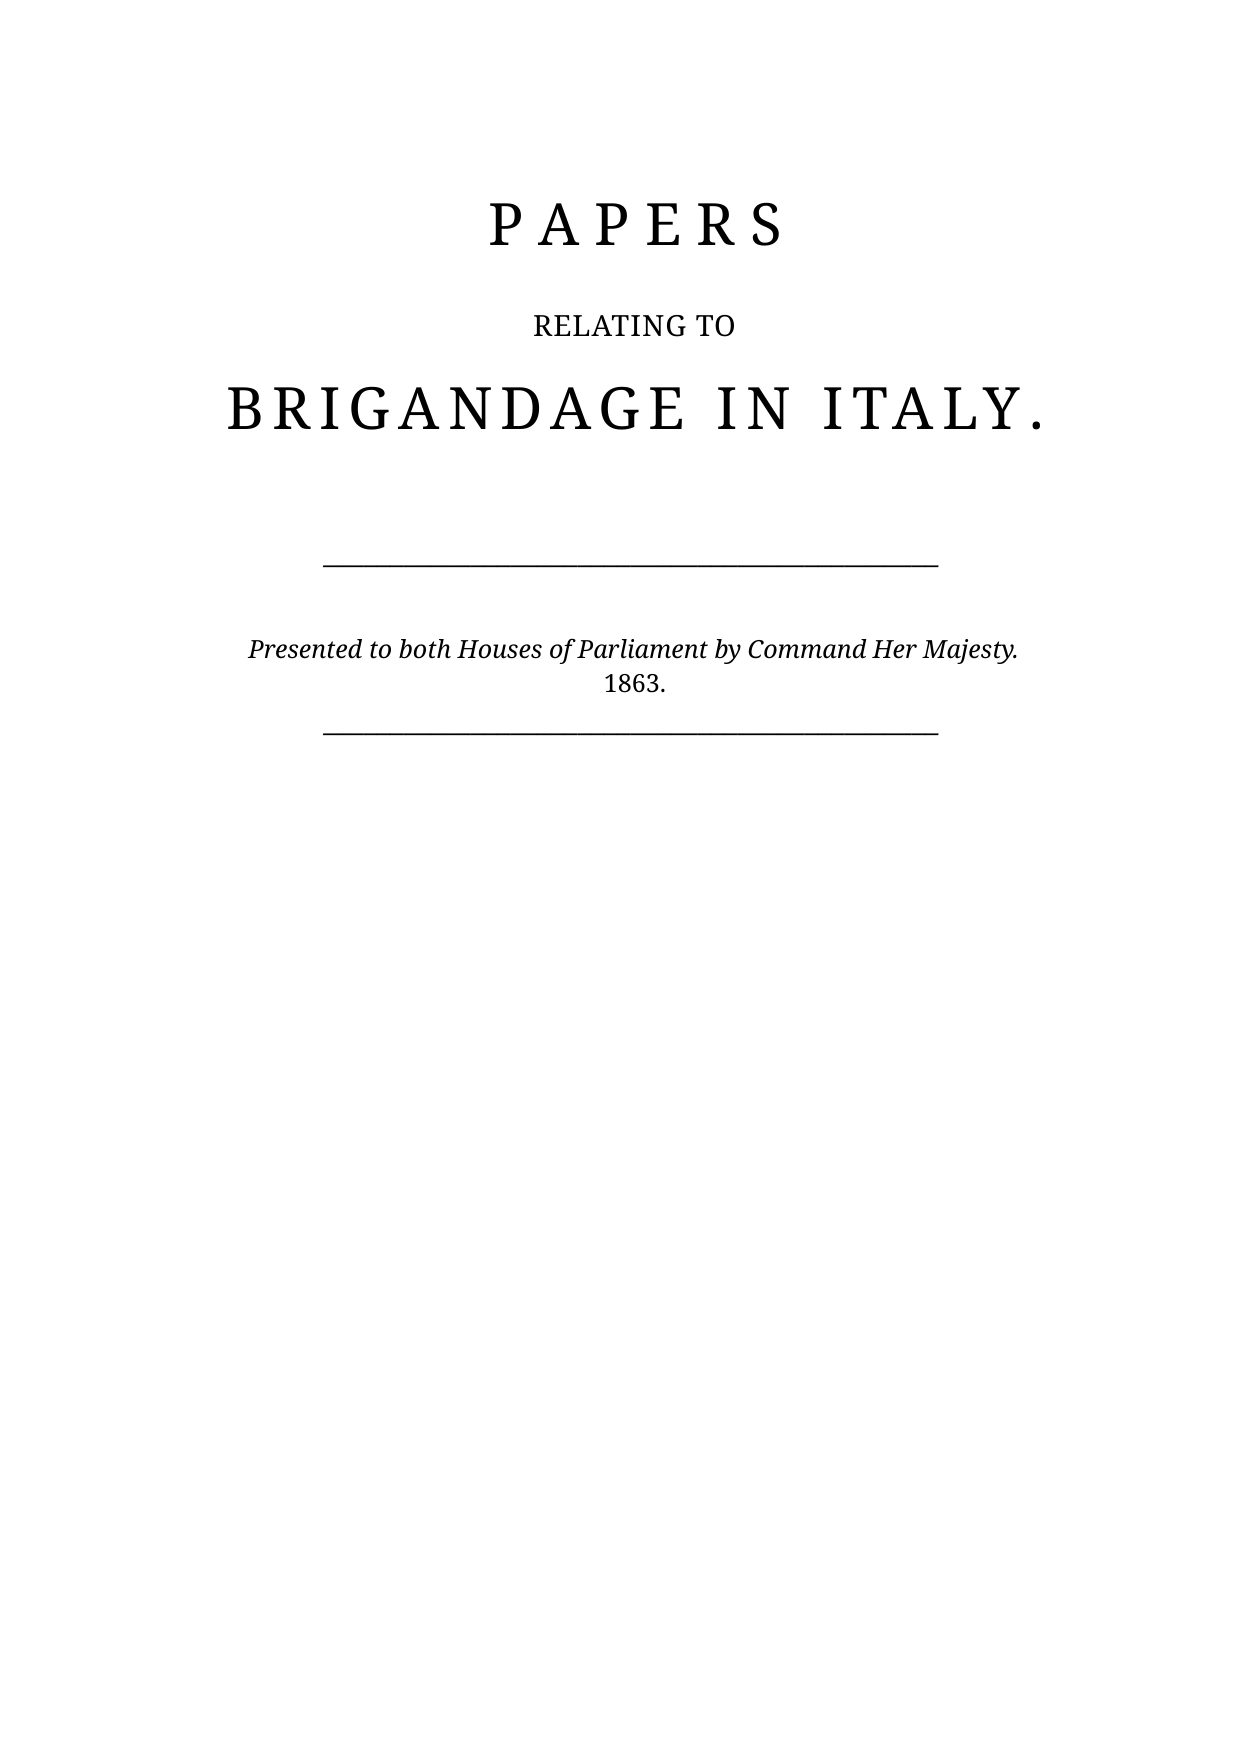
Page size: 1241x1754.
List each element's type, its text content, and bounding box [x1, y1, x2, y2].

text 1863. [118, 666, 1122, 700]
text RELATING TO [118, 305, 1122, 345]
text ______________________________________________ [118, 700, 1122, 740]
text P A P E R S [118, 183, 1122, 262]
text ______________________________________________ [118, 532, 1122, 572]
text Presented to both Houses of Parliament by Command Her Majesty. [118, 632, 1122, 666]
text BRIGANDAGE IN ITALY. [118, 367, 1122, 446]
